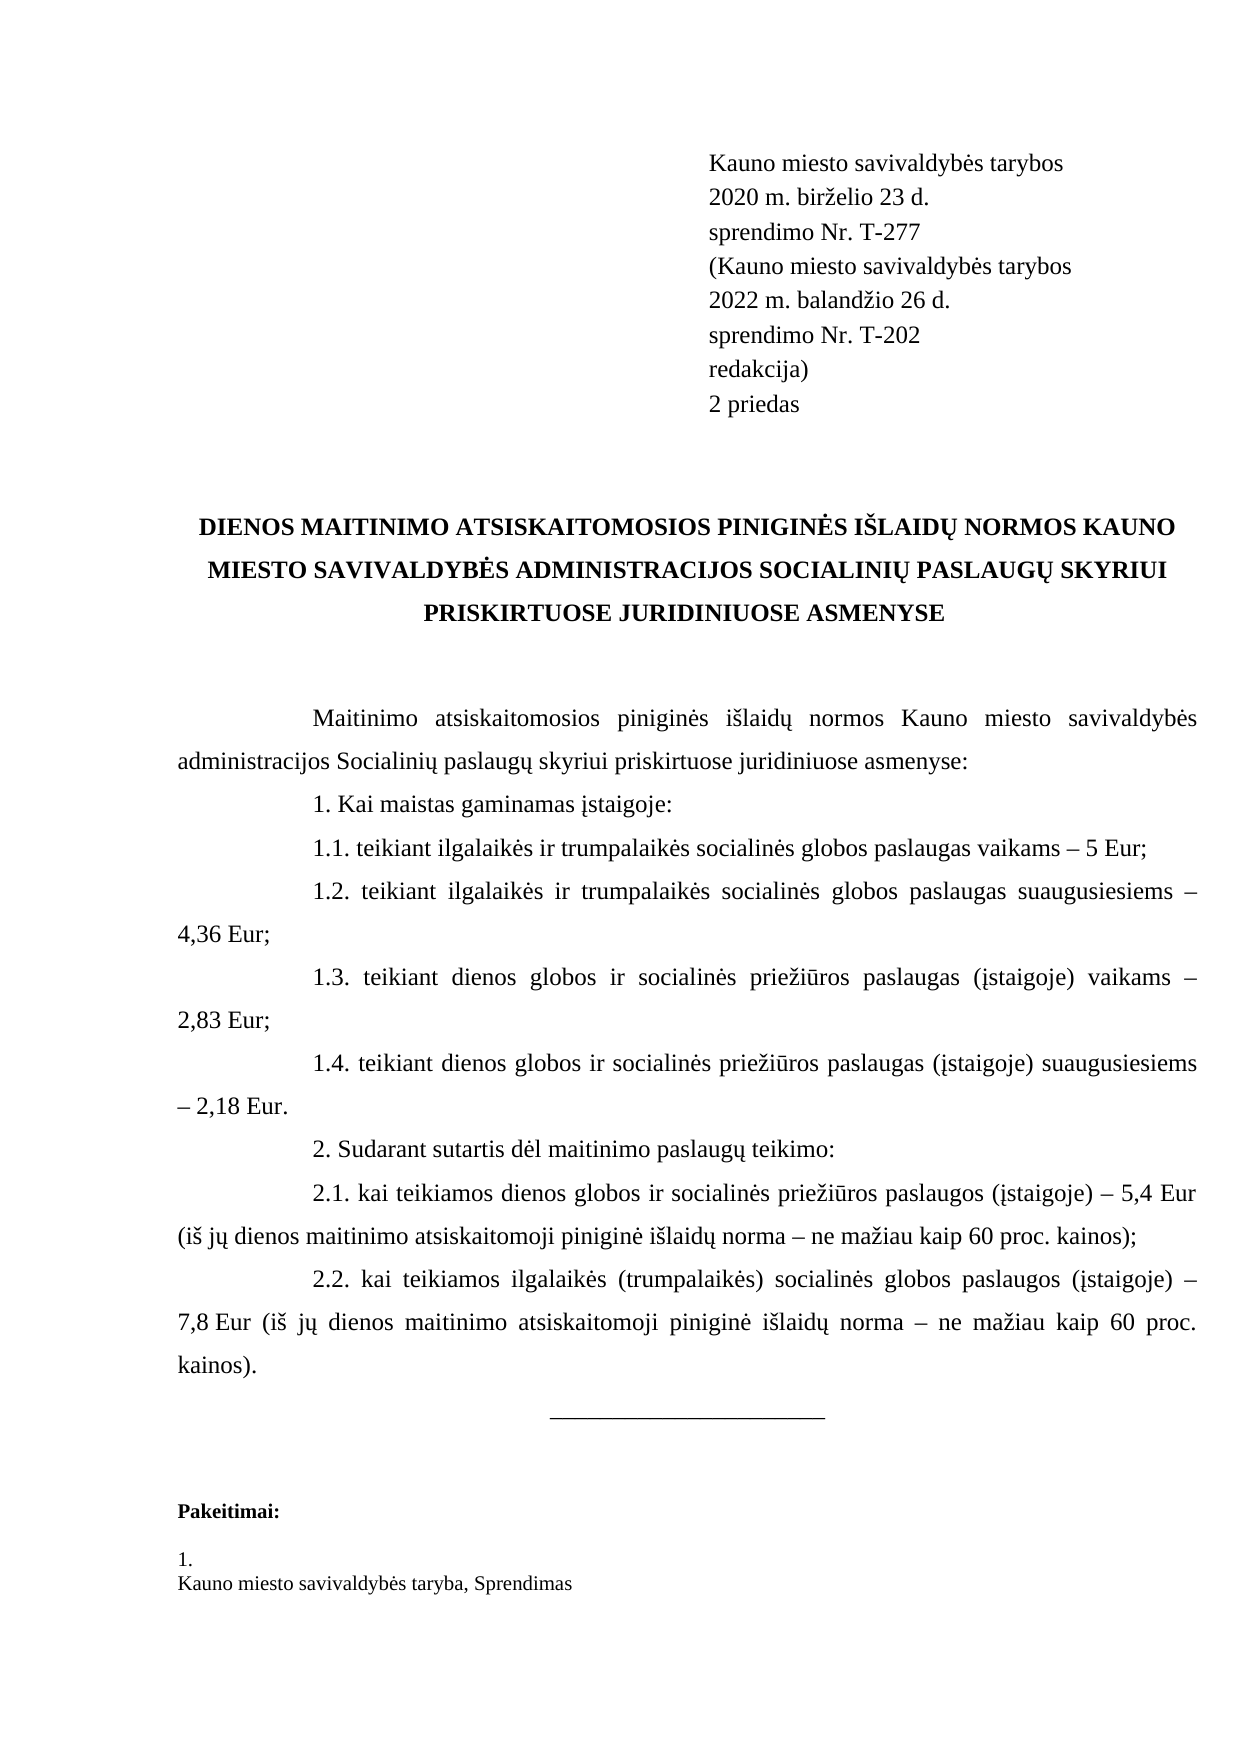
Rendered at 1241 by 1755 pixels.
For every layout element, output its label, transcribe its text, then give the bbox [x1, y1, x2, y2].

text 1.3. teikiant dienos globos ir socialinės priežiūros paslaugas (įstaigoje) vaikams – 2,83 Eur; [177, 962, 1198, 1034]
text 1.2. teikiant ilgalaikės ir trumpalaikės socialinės globos paslaugas suaugusiesiems – 4,36 Eur; [177, 876, 1198, 948]
text Maitinimo atsiskaitomosios piniginės išlaidų normos Kauno miesto savivaldybės administracijos Socialinių paslaugų skyriui priskirtuose juridiniuose asmenyse: [177, 703, 1198, 775]
text 1.4. teikiant dienos globos ir socialinės priežiūros paslaugas (įstaigoje) suaugusiesiems – 2,18 Eur. [177, 1048, 1198, 1120]
text DIENOS MAITINIMO ATSISKAITOMOSIOS PINIGINĖS IŠLAIDŲ NORMOS KAUNO MIESTO SAVIVALDYBĖS ADMINISTRACIJOS SOCIALINIŲ PASLAUGŲ SKYRIUI PRISKIRTUOSE JURIDINIUOSE ASMENYSE [177, 512, 1198, 627]
text redakcija) [177, 354, 1198, 383]
text Kauno miesto savivaldybės tarybos [177, 148, 1198, 176]
text 1. [177, 1547, 1198, 1571]
text 2. Sudarant sutartis dėl maitinimo paslaugų teikimo: [177, 1134, 1198, 1163]
text sprendimo Nr. T-277 [177, 217, 1198, 245]
text sprendimo Nr. T-202 [177, 320, 1198, 349]
text 2 priedas [177, 389, 1198, 418]
text 2.1. kai teikiamos dienos globos ir socialinės priežiūros paslaugos (įstaigoje) – 5,4 Eur (iš jų dienos maitinimo atsiskaitomoji piniginė išlaidų norma – ne mažiau kaip 60 proc. kainos); [177, 1178, 1198, 1249]
text ______________________ [177, 1393, 1198, 1422]
text 2020 m. birželio 23 d. [177, 182, 1198, 211]
text 2.2. kai teikiamos ilgalaikės (trumpalaikės) socialinės globos paslaugos (įstaigoje) – 7,8 Eur (iš jų dienos maitinimo atsiskaitomoji piniginė išlaidų norma – ne mažiau kaip 60 proc. kainos). [177, 1264, 1198, 1379]
text 1. Kai maistas gaminamas įstaigoje: [177, 789, 1198, 818]
text Pakeitimai: [177, 1499, 1198, 1523]
text 2022 m. balandžio 26 d. [177, 286, 1198, 314]
text 1.1. teikiant ilgalaikės ir trumpalaikės socialinės globos paslaugas vaikams – 5 Eur; [177, 833, 1198, 861]
text Kauno miesto savivaldybės taryba, Sprendimas [177, 1571, 1198, 1595]
text (Kauno miesto savivaldybės tarybos [177, 251, 1198, 280]
